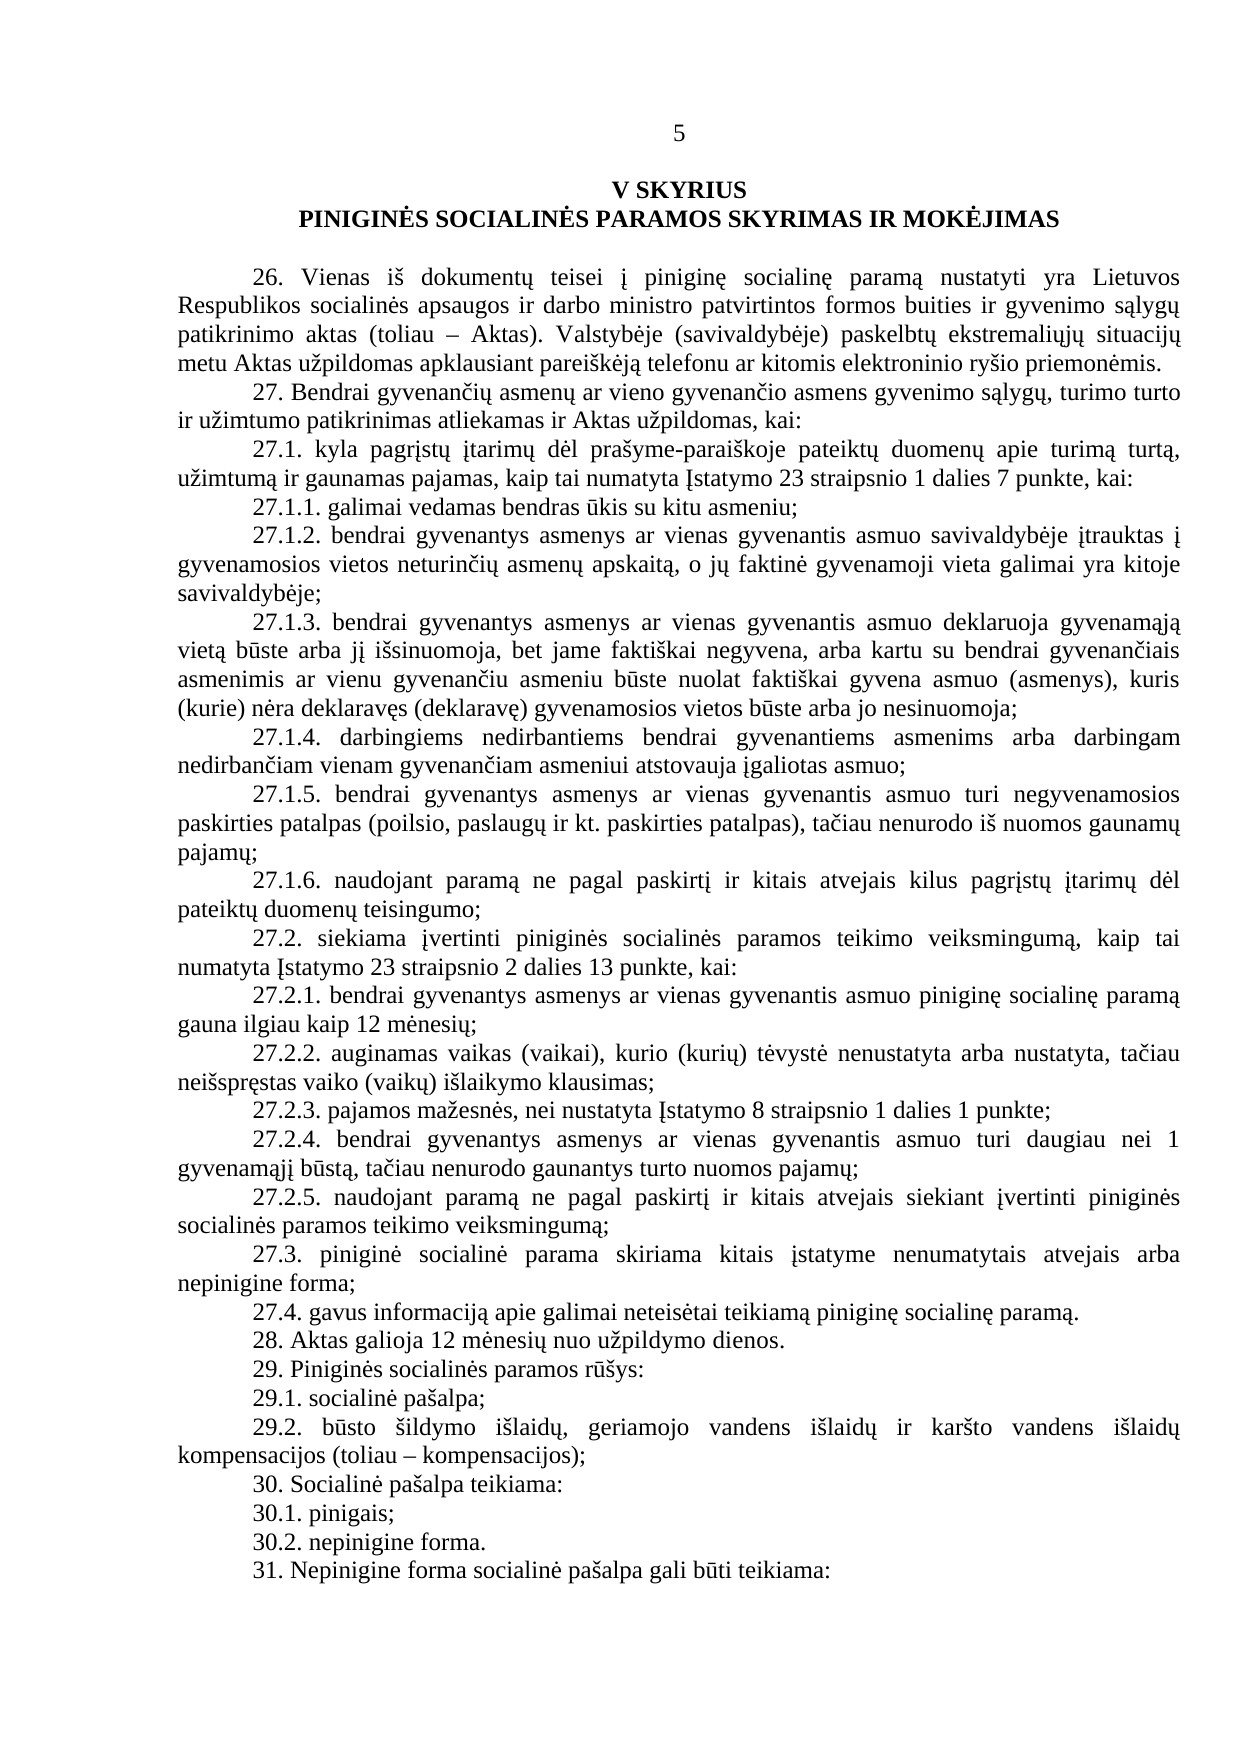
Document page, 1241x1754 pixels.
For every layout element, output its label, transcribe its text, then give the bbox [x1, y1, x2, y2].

text 27.1.4. darbingiems nedirbantiems bendrai gyvenantiems asmenims arba darbingam nedirbančiam vienam gyvenančiam asmeniui atstovauja įgaliotas asmuo; [177, 722, 1181, 779]
text 27.2.1. bendrai gyvenantys asmenys ar vienas gyvenantis asmuo piniginę socialinę paramą gauna ilgiau kaip 12 mėnesių; [177, 981, 1181, 1038]
text PINIGINĖS SOCIALINĖS PARAMOS SKYRIMAS IR MOKĖJIMAS [177, 204, 1181, 233]
text 27.1.6. naudojant paramą ne pagal paskirtį ir kitais atvejais kilus pagrįstų įtarimų dėl pateiktų duomenų teisingumo; [177, 866, 1181, 923]
text 27.2.5. naudojant paramą ne pagal paskirtį ir kitais atvejais siekiant įvertinti piniginės socialinės paramos teikimo veiksmingumą; [177, 1182, 1181, 1239]
text 27.2.4. bendrai gyvenantys asmenys ar vienas gyvenantis asmuo turi daugiau nei 1 gyvenamąjį būstą, tačiau nenurodo gaunantys turto nuomos pajamų; [177, 1124, 1181, 1182]
text 29.1. socialinė pašalpa; [177, 1383, 1181, 1412]
text 27.1.3. bendrai gyvenantys asmenys ar vienas gyvenantis asmuo deklaruoja gyvenamąją vietą būste arba jį išsinuomoja, bet jame faktiškai negyvena, arba kartu su bendrai gyvenančiais asmenimis ar vienu gyvenančiu asmeniu būste nuolat faktiškai gyvena asmuo (asmenys), kuris (kurie) nėra deklaravęs (deklaravę) gyvenamosios vietos būste arba jo nesinuomoja; [177, 607, 1181, 722]
text 27.3. piniginė socialinė parama skiriama kitais įstatyme nenumatytais atvejais arba nepinigine forma; [177, 1239, 1181, 1297]
text 27.2.2. auginamas vaikas (vaikai), kurio (kurių) tėvystė nenustatyta arba nustatyta, tačiau neišspręstas vaiko (vaikų) išlaikymo klausimas; [177, 1038, 1181, 1096]
text 28. Aktas galioja 12 mėnesių nuo užpildymo dienos. [177, 1326, 1181, 1354]
text V SKYRIUS [177, 176, 1181, 204]
text 26. Vienas iš dokumentų teisei į piniginę socialinę paramą nustatyti yra Lietuvos Respublikos socialinės apsaugos ir darbo ministro patvirtintos formos buities ir gyvenimo sąlygų patikrinimo aktas (toliau – Aktas). Valstybėje (savivaldybėje) paskelbtų ekstremaliųjų situacijų metu Aktas užpildomas apklausiant pareiškėją telefonu ar kitomis elektroninio ryšio priemonėmis. [177, 262, 1181, 377]
text 30.1. pinigais; [177, 1498, 1181, 1527]
text 30.2. nepinigine forma. [177, 1527, 1181, 1556]
text 29. Piniginės socialinės paramos rūšys: [177, 1354, 1181, 1383]
text 27.1.1. galimai vedamas bendras ūkis su kitu asmeniu; [177, 492, 1181, 521]
text 27.1.5. bendrai gyvenantys asmenys ar vienas gyvenantis asmuo turi negyvenamosios paskirties patalpas (poilsio, paslaugų ir kt. paskirties patalpas), tačiau nenurodo iš nuomos gaunamų pajamų; [177, 779, 1181, 866]
text 27.2. siekiama įvertinti piniginės socialinės paramos teikimo veiksmingumą, kaip tai numatyta Įstatymo 23 straipsnio 2 dalies 13 punkte, kai: [177, 923, 1181, 981]
text 29.2. būsto šildymo išlaidų, geriamojo vandens išlaidų ir karšto vandens išlaidų kompensacijos (toliau – kompensacijos); [177, 1412, 1181, 1469]
text 31. Nepinigine forma socialinė pašalpa gali būti teikiama: [177, 1556, 1181, 1584]
text 27.1.2. bendrai gyvenantys asmenys ar vienas gyvenantis asmuo savivaldybėje įtrauktas į gyvenamosios vietos neturinčių asmenų apskaitą, o jų faktinė gyvenamoji vieta galimai yra kitoje savivaldybėje; [177, 521, 1181, 607]
text 30. Socialinė pašalpa teikiama: [177, 1469, 1181, 1498]
text 27.4. gavus informaciją apie galimai neteisėtai teikiamą piniginę socialinę paramą. [177, 1297, 1181, 1326]
text 27.1. kyla pagrįstų įtarimų dėl prašyme-paraiškoje pateiktų duomenų apie turimą turtą, užimtumą ir gaunamas pajamas, kaip tai numatyta Įstatymo 23 straipsnio 1 dalies 7 punkte, kai: [177, 434, 1181, 492]
text 27. Bendrai gyvenančių asmenų ar vieno gyvenančio asmens gyvenimo sąlygų, turimo turto ir užimtumo patikrinimas atliekamas ir Aktas užpildomas, kai: [177, 377, 1181, 434]
text 27.2.3. pajamos mažesnės, nei nustatyta Įstatymo 8 straipsnio 1 dalies 1 punkte; [177, 1096, 1181, 1124]
